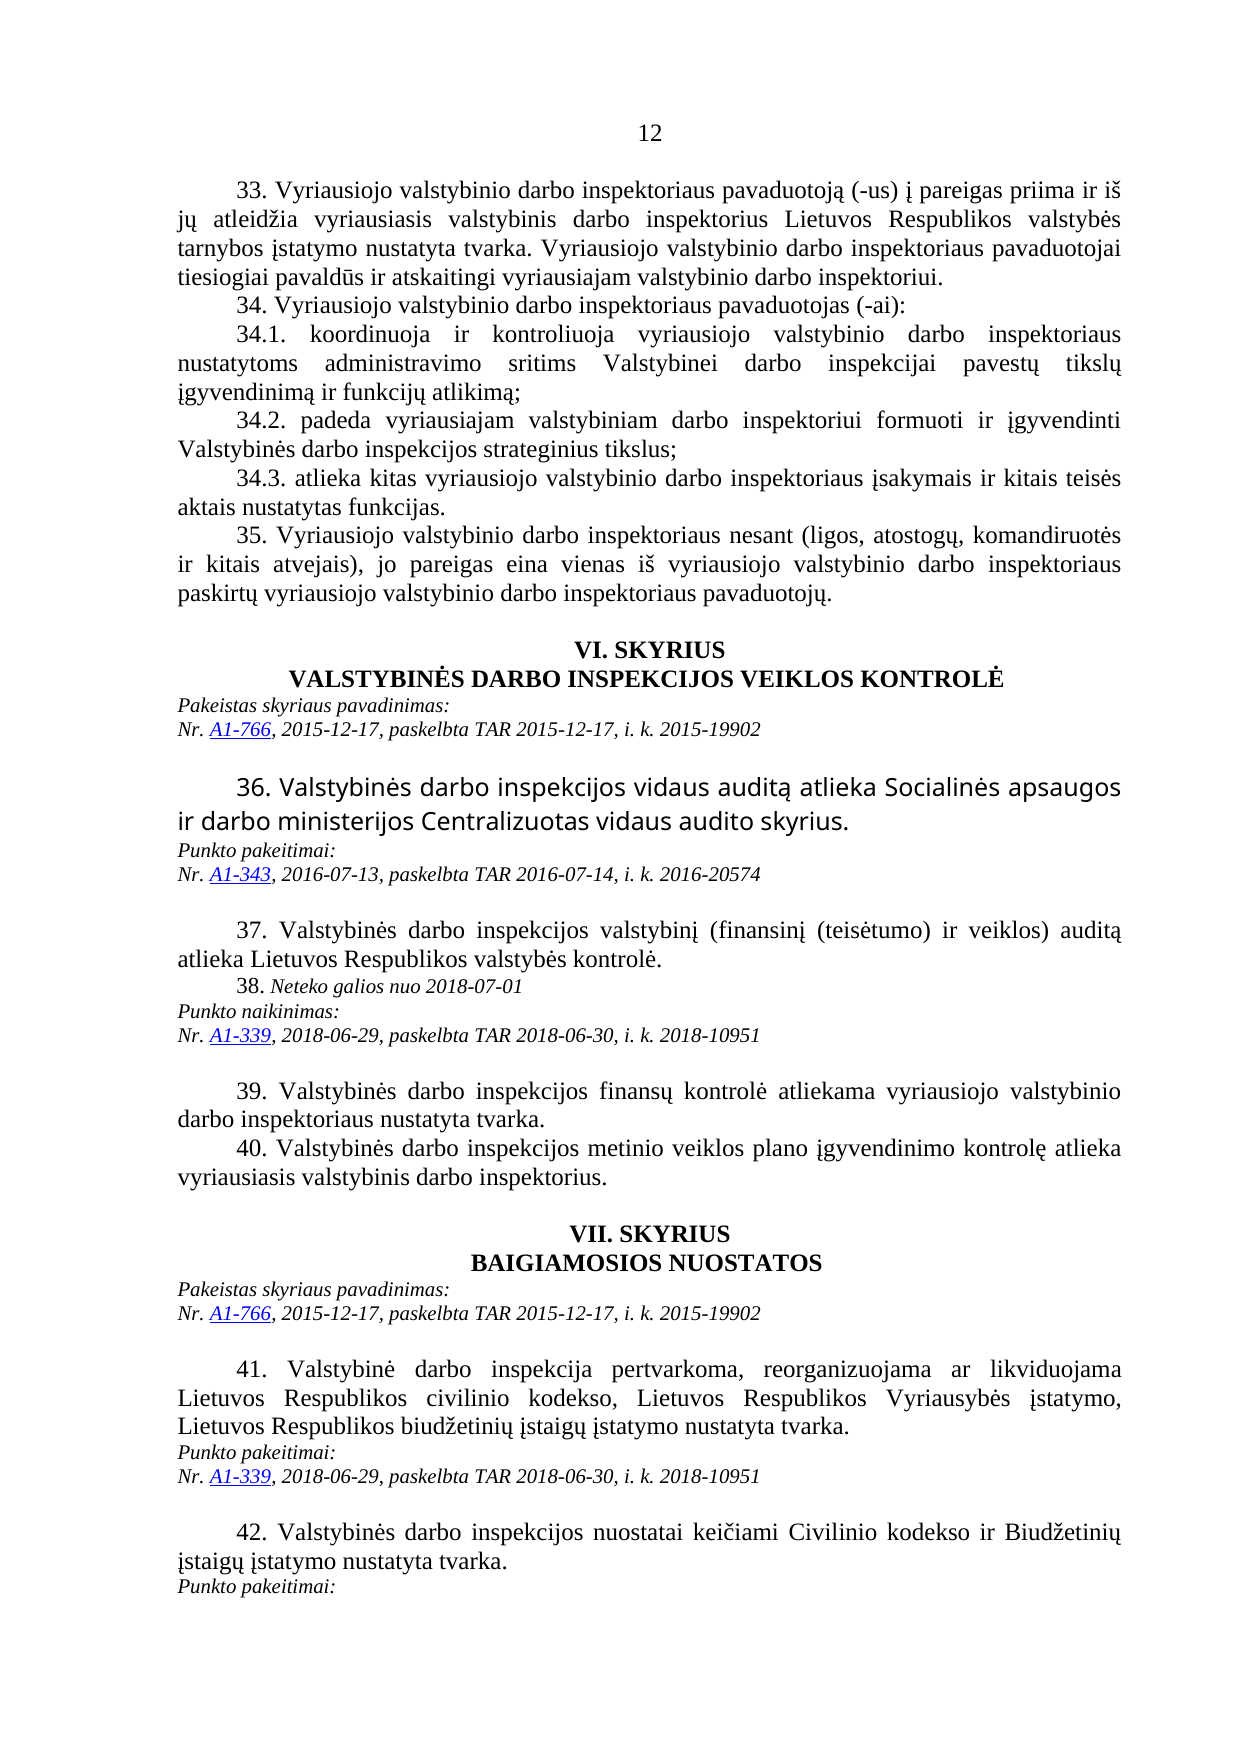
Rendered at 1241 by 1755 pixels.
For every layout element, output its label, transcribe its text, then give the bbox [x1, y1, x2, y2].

text 38. Neteko galios nuo 2018-07-01 [177, 972, 1122, 999]
text 33. Vyriausiojo valstybinio darbo inspektoriaus pavaduotoją (-us) į pareigas priima ir iš jų atleidžia vyriausiasis valstybinis darbo inspektorius Lietuvos Respublikos valstybės tarnybos įstatymo nustatyta tvarka. Vyriausiojo valstybinio darbo inspektoriaus pavaduotojai tiesiogiai pavaldūs ir atskaitingi vyriausiajam valstybinio darbo inspektoriui. [177, 176, 1122, 291]
text VII. skyrius [177, 1219, 1122, 1248]
text Nr. A1-339, 2018-06-29, paskelbta TAR 2018-06-30, i. k. 2018-10951 [177, 1464, 1122, 1488]
text Pakeistas skyriaus pavadinimas: [177, 1277, 1122, 1301]
text VALSTYBINĖS DARBO INSPEKCIJOS VEIKLOS KONTROLĖ [177, 664, 1122, 693]
text Punkto pakeitimai: [177, 1574, 1122, 1598]
text Nr. A1-766, 2015-12-17, paskelbta TAR 2015-12-17, i. k. 2015-19902 [177, 1301, 1122, 1325]
text Nr. A1-343, 2016-07-13, paskelbta TAR 2016-07-14, i. k. 2016-20574 [177, 862, 1122, 886]
text 39. Valstybinės darbo inspekcijos finansų kontrolė atliekama vyriausiojo valstybinio darbo inspektoriaus nustatyta tvarka. [177, 1076, 1122, 1133]
text Punkto pakeitimai: [177, 1440, 1122, 1464]
text 37. Valstybinės darbo inspekcijos valstybinį (finansinį (teisėtumo) ir veiklos) auditą atlieka Lietuvos Respublikos valstybės kontrolė. [177, 915, 1122, 972]
text Nr. A1-339, 2018-06-29, paskelbta TAR 2018-06-30, i. k. 2018-10951 [177, 1023, 1122, 1047]
text 34.1. koordinuoja ir kontroliuoja vyriausiojo valstybinio darbo inspektoriaus nustatytoms administravimo sritims Valstybinei darbo inspekcijai pavestų tikslų įgyvendinimą ir funkcijų atlikimą; [177, 319, 1122, 406]
text 34. Vyriausiojo valstybinio darbo inspektoriaus pavaduotojas (-ai): [177, 291, 1122, 319]
text 41. Valstybinė darbo inspekcija pertvarkoma, reorganizuojama ar likviduojama Lietuvos Respublikos civilinio kodekso, Lietuvos Respublikos Vyriausybės įstatymo, Lietuvos Respublikos biudžetinių įstaigų įstatymo nustatyta tvarka. [177, 1354, 1122, 1440]
text 34.2. padeda vyriausiajam valstybiniam darbo inspektoriui formuoti ir įgyvendinti Valstybinės darbo inspekcijos strateginius tikslus; [177, 406, 1122, 463]
text 36. Valstybinės darbo inspekcijos vidaus auditą atlieka Socialinės apsaugos ir darbo ministerijos Centralizuotas vidaus audito skyrius. [177, 770, 1122, 838]
text Nr. A1-766, 2015-12-17, paskelbta TAR 2015-12-17, i. k. 2015-19902 [177, 717, 1122, 741]
text Pakeistas skyriaus pavadinimas: [177, 693, 1122, 717]
text BAIGIAMOSIOS NUOSTATOS [177, 1248, 1122, 1277]
text 42. Valstybinės darbo inspekcijos nuostatai keičiami Civilinio kodekso ir Biudžetinių įstaigų įstatymo nustatyta tvarka. [177, 1517, 1122, 1574]
text 35. Vyriausiojo valstybinio darbo inspektoriaus nesant (ligos, atostogų, komandiruotės ir kitais atvejais), jo pareigas eina vienas iš vyriausiojo valstybinio darbo inspektoriaus paskirtų vyriausiojo valstybinio darbo inspektoriaus pavaduotojų. [177, 521, 1122, 607]
text Punkto naikinimas: [177, 999, 1122, 1023]
text Punkto pakeitimai: [177, 838, 1122, 862]
text 34.3. atlieka kitas vyriausiojo valstybinio darbo inspektoriaus įsakymais ir kitais teisės aktais nustatytas funkcijas. [177, 463, 1122, 521]
text VI. skyrius [177, 636, 1122, 664]
text 40. Valstybinės darbo inspekcijos metinio veiklos plano įgyvendinimo kontrolę atlieka vyriausiasis valstybinis darbo inspektorius. [177, 1133, 1122, 1191]
